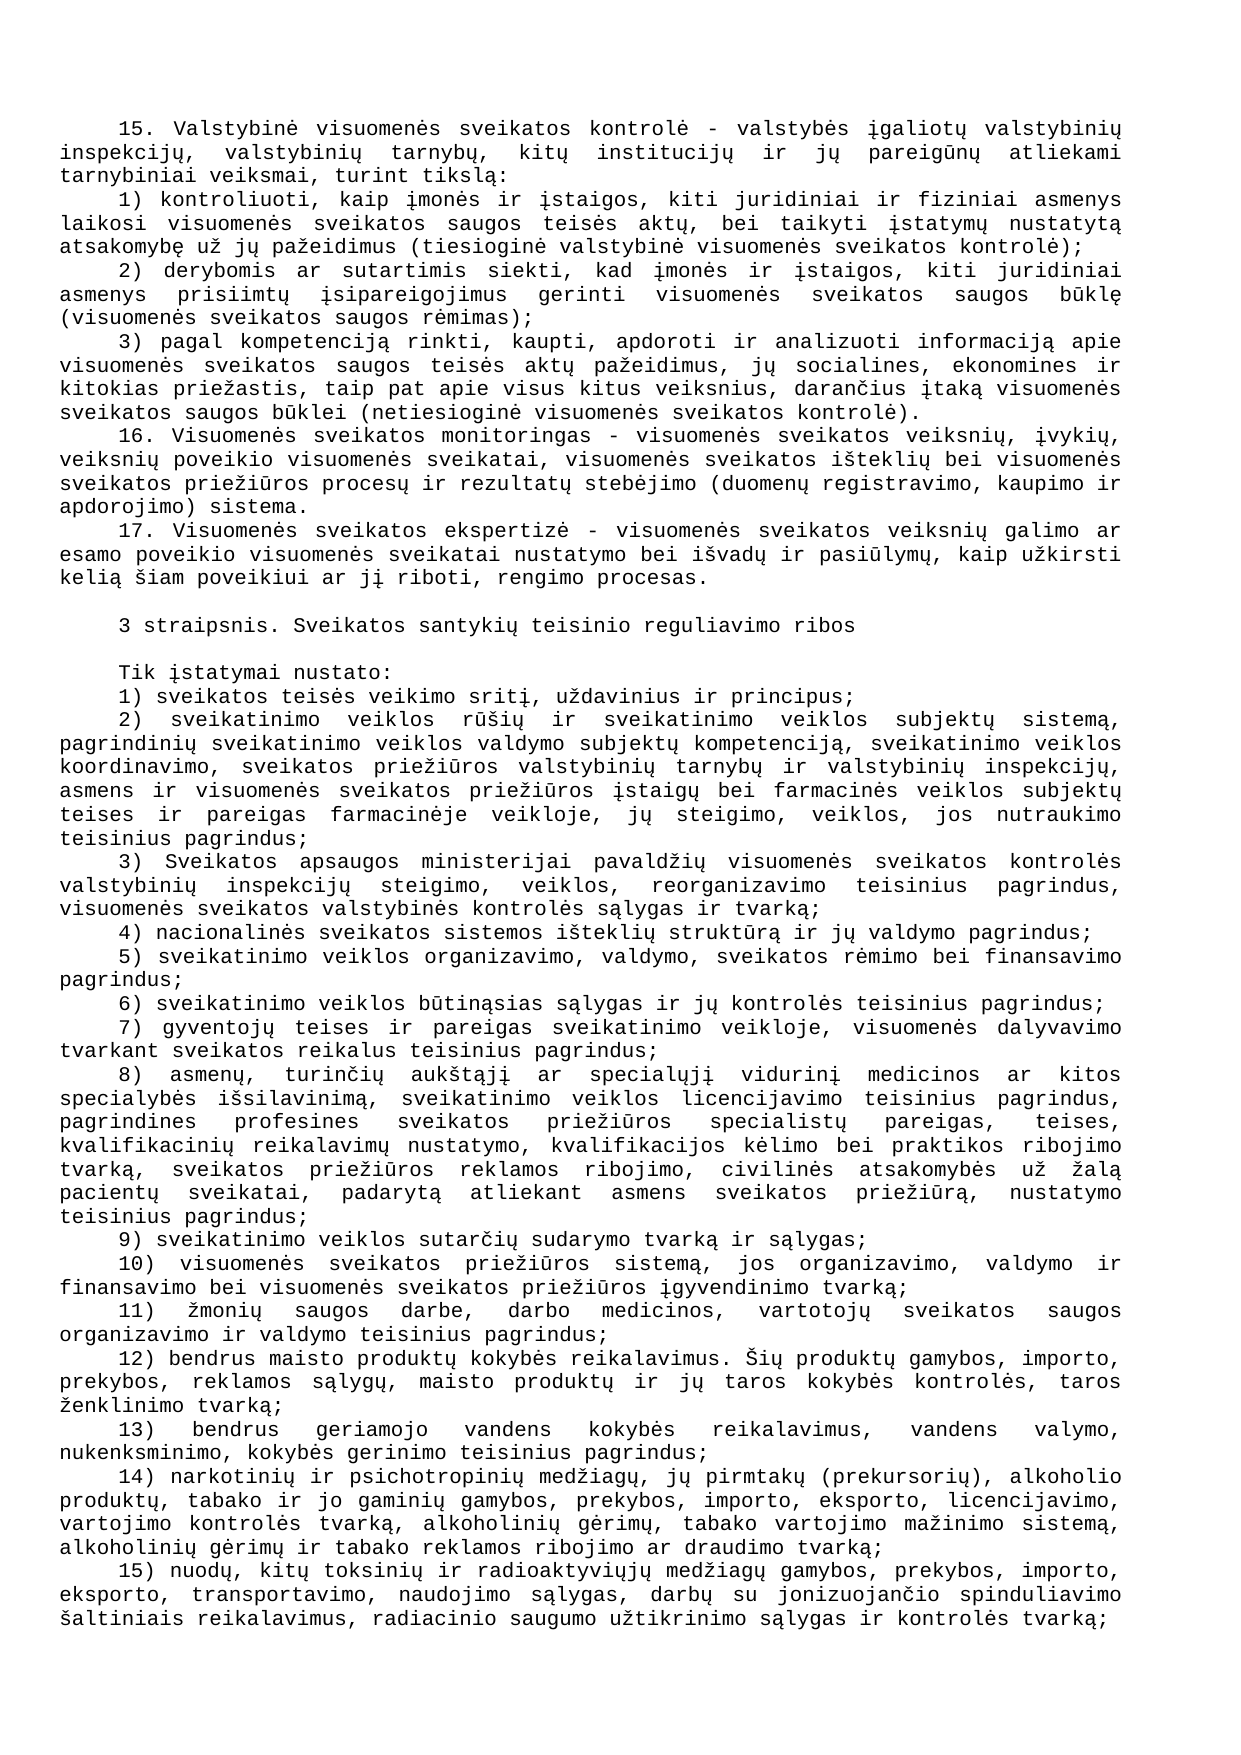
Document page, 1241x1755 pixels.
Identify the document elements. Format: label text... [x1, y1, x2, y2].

text 14) narkotinių ir psichotropinių medžiagų, jų pirmtakų (prekursorių), alkoholio produktų, tabako ir jo gaminių gamybos, prekybos, importo, eksporto, licencijavimo, vartojimo kontrolės tvarką, alkoholinių gėrimų, tabako vartojimo mažinimo sistemą, alkoholinių gėrimų ir tabako reklamos ribojimo ar draudimo tvarką; [59, 1466, 1122, 1561]
text Tik įstatymai nustato: [59, 662, 1122, 686]
text 3 straipsnis. Sveikatos santykių teisinio reguliavimo ribos [59, 615, 1122, 638]
text 6) sveikatinimo veiklos būtinąsias sąlygas ir jų kontrolės teisinius pagrindus; [59, 993, 1122, 1017]
text 2) derybomis ar sutartimis siekti, kad įmonės ir įstaigos, kiti juridiniai asmenys prisiimtų įsipareigojimus gerinti visuomenės sveikatos saugos būklę (visuomenės sveikatos saugos rėmimas); [59, 260, 1122, 331]
text 5) sveikatinimo veiklos organizavimo, valdymo, sveikatos rėmimo bei finansavimo pagrindus; [59, 946, 1122, 993]
text 13) bendrus geriamojo vandens kokybės reikalavimus, vandens valymo, nukenksminimo, kokybės gerinimo teisinius pagrindus; [59, 1419, 1122, 1466]
text 8) asmenų, turinčių aukštąjį ar specialųjį vidurinį medicinos ar kitos specialybės išsilavinimą, sveikatinimo veiklos licencijavimo teisinius pagrindus, pagrindines profesines sveikatos priežiūros specialistų pareigas, teises, kvalifikacinių reikalavimų nustatymo, kvalifikacijos kėlimo bei praktikos ribojimo tvarką, sveikatos priežiūros reklamos ribojimo, civilinės atsakomybės už žalą pacientų sveikatai, padarytą atliekant asmens sveikatos priežiūrą, nustatymo teisinius pagrindus; [59, 1064, 1122, 1229]
text 1) kontroliuoti, kaip įmonės ir įstaigos, kiti juridiniai ir fiziniai asmenys laikosi visuomenės sveikatos saugos teisės aktų, bei taikyti įstatymų nustatytą atsakomybę už jų pažeidimus (tiesioginė valstybinė visuomenės sveikatos kontrolė); [59, 189, 1122, 260]
text 16. Visuomenės sveikatos monitoringas - visuomenės sveikatos veiksnių, įvykių, veiksnių poveikio visuomenės sveikatai, visuomenės sveikatos išteklių bei visuomenės sveikatos priežiūros procesų ir rezultatų stebėjimo (duomenų registravimo, kaupimo ir apdorojimo) sistema. [59, 426, 1122, 520]
text 9) sveikatinimo veiklos sutarčių sudarymo tvarką ir sąlygas; [59, 1229, 1122, 1253]
text 15. Valstybinė visuomenės sveikatos kontrolė - valstybės įgaliotų valstybinių inspekcijų, valstybinių tarnybų, kitų institucijų ir jų pareigūnų atliekami tarnybiniai veiksmai, turint tikslą: [59, 118, 1122, 189]
text 3) Sveikatos apsaugos ministerijai pavaldžių visuomenės sveikatos kontrolės valstybinių inspekcijų steigimo, veiklos, reorganizavimo teisinius pagrindus, visuomenės sveikatos valstybinės kontrolės sąlygas ir tvarką; [59, 851, 1122, 922]
text 17. Visuomenės sveikatos ekspertizė - visuomenės sveikatos veiksnių galimo ar esamo poveikio visuomenės sveikatai nustatymo bei išvadų ir pasiūlymų, kaip užkirsti kelią šiam poveikiui ar jį riboti, rengimo procesas. [59, 520, 1122, 591]
text 2) sveikatinimo veiklos rūšių ir sveikatinimo veiklos subjektų sistemą, pagrindinių sveikatinimo veiklos valdymo subjektų kompetenciją, sveikatinimo veiklos koordinavimo, sveikatos priežiūros valstybinių tarnybų ir valstybinių inspekcijų, asmens ir visuomenės sveikatos priežiūros įstaigų bei farmacinės veiklos subjektų teises ir pareigas farmacinėje veikloje, jų steigimo, veiklos, jos nutraukimo teisinius pagrindus; [59, 709, 1122, 851]
text 7) gyventojų teises ir pareigas sveikatinimo veikloje, visuomenės dalyvavimo tvarkant sveikatos reikalus teisinius pagrindus; [59, 1017, 1122, 1064]
text 12) bendrus maisto produktų kokybės reikalavimus. Šių produktų gamybos, importo, prekybos, reklamos sąlygų, maisto produktų ir jų taros kokybės kontrolės, taros ženklinimo tvarką; [59, 1348, 1122, 1419]
text 3) pagal kompetenciją rinkti, kaupti, apdoroti ir analizuoti informaciją apie visuomenės sveikatos saugos teisės aktų pažeidimus, jų socialines, ekonomines ir kitokias priežastis, taip pat apie visus kitus veiksnius, darančius įtaką visuomenės sveikatos saugos būklei (netiesioginė visuomenės sveikatos kontrolė). [59, 331, 1122, 426]
text 15) nuodų, kitų toksinių ir radioaktyviųjų medžiagų gamybos, prekybos, importo, eksporto, transportavimo, naudojimo sąlygas, darbų su jonizuojančio spinduliavimo šaltiniais reikalavimus, radiacinio saugumo užtikrinimo sąlygas ir kontrolės tvarką; [59, 1561, 1122, 1631]
text 4) nacionalinės sveikatos sistemos išteklių struktūrą ir jų valdymo pagrindus; [59, 922, 1122, 946]
text 11) žmonių saugos darbe, darbo medicinos, vartotojų sveikatos saugos organizavimo ir valdymo teisinius pagrindus; [59, 1300, 1122, 1348]
text 1) sveikatos teisės veikimo sritį, uždavinius ir principus; [59, 686, 1122, 709]
text 10) visuomenės sveikatos priežiūros sistemą, jos organizavimo, valdymo ir finansavimo bei visuomenės sveikatos priežiūros įgyvendinimo tvarką; [59, 1253, 1122, 1300]
